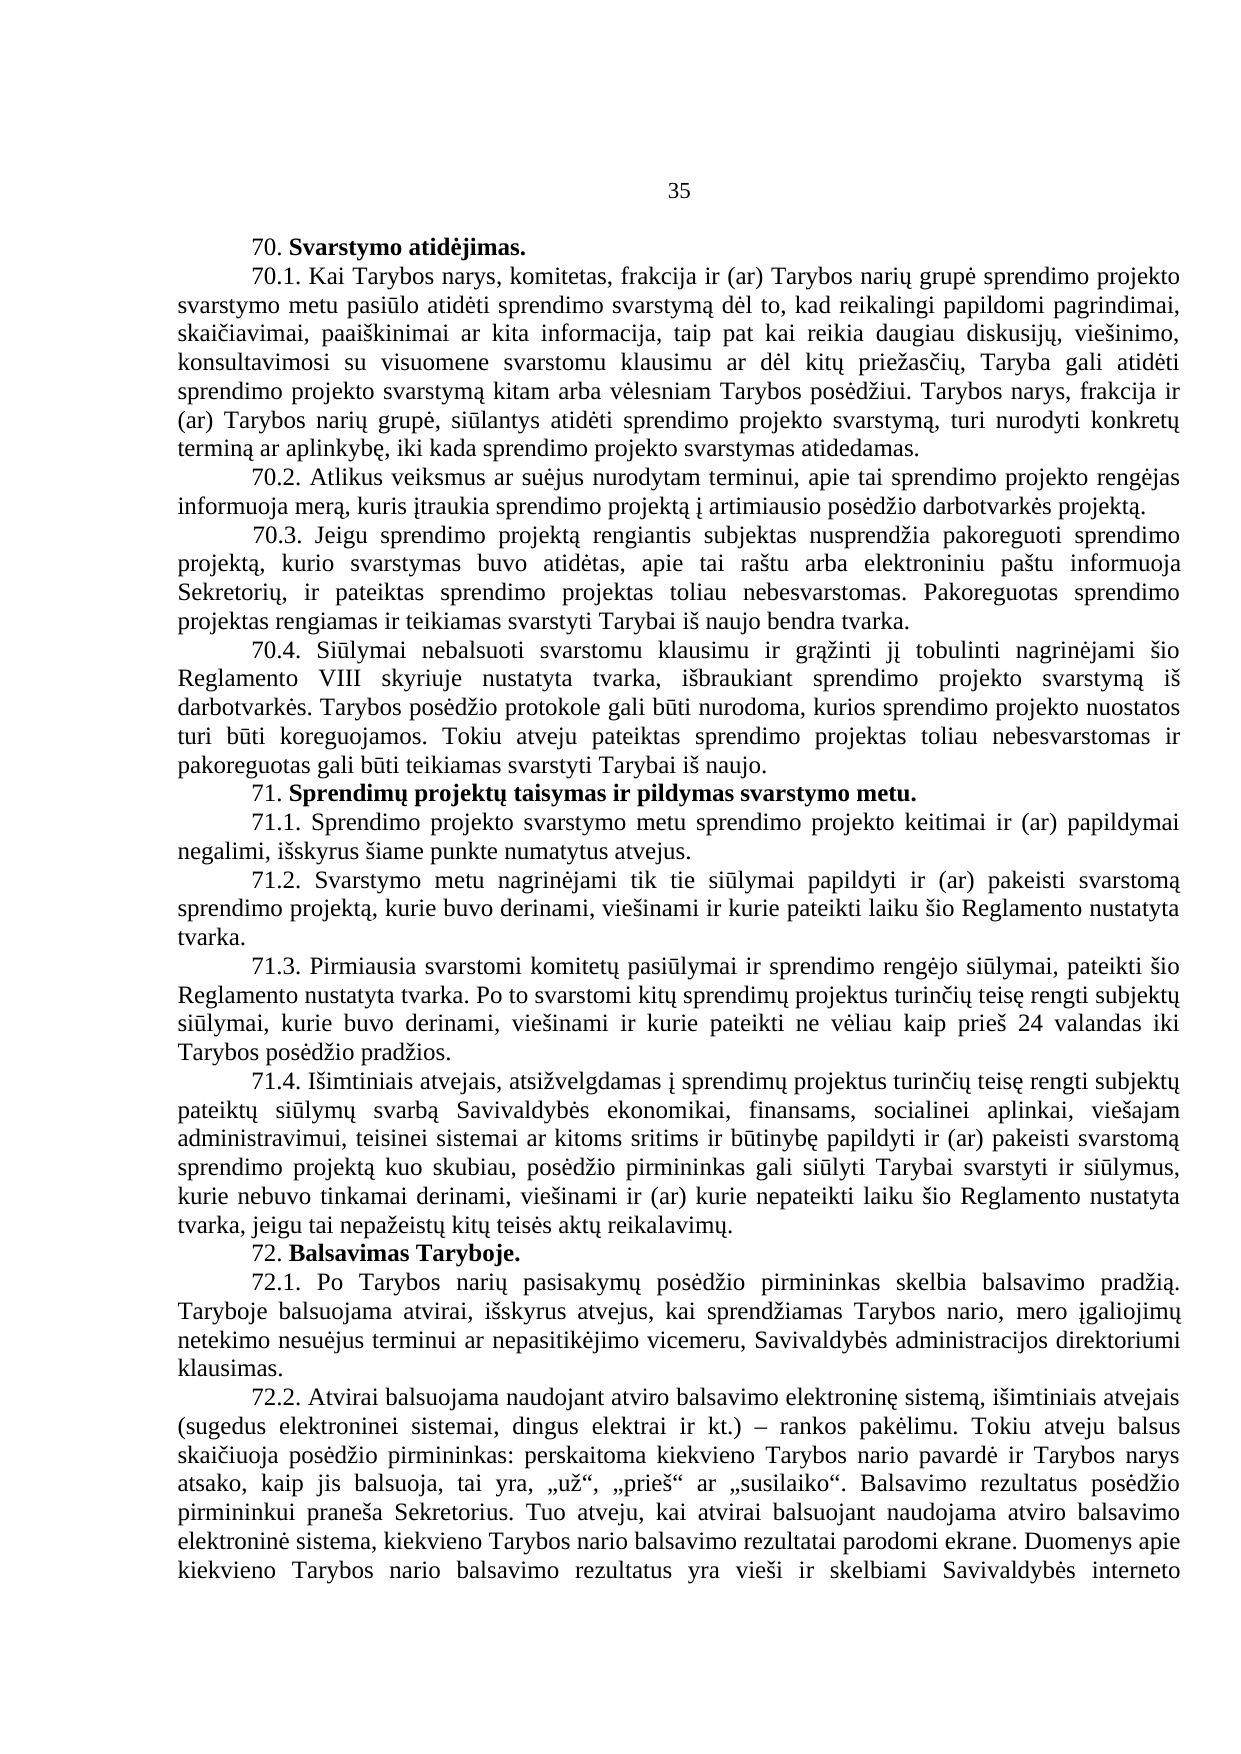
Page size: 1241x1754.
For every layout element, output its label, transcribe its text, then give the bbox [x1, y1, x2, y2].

text 71.1. Sprendimo projekto svarstymo metu sprendimo projekto keitimai ir (ar) papildymai negalimi, išskyrus šiame punkte numatytus atvejus. [177, 807, 1181, 865]
text 70.1. Kai Tarybos narys, komitetas, frakcija ir (ar) Tarybos narių grupė sprendimo projekto svarstymo metu pasiūlo atidėti sprendimo svarstymą dėl to, kad reikalingi papildomi pagrindimai, skaičiavimai, paaiškinimai ar kita informacija, taip pat kai reikia daugiau diskusijų, viešinimo, konsultavimosi su visuomene svarstomu klausimu ar dėl kitų priežasčių, Taryba gali atidėti sprendimo projekto svarstymą kitam arba vėlesniam Tarybos posėdžiui. Tarybos narys, frakcija ir (ar) Tarybos narių grupė, siūlantys atidėti sprendimo projekto svarstymą, turi nurodyti konkretų terminą ar aplinkybę, iki kada sprendimo projekto svarstymas atidedamas. [177, 261, 1181, 462]
text 71.4. Išimtiniais atvejais, atsižvelgdamas į sprendimų projektus turinčių teisę rengti subjektų pateiktų siūlymų svarbą Savivaldybės ekonomikai, finansams, socialinei aplinkai, viešajam administravimui, teisinei sistemai ar kitoms sritims ir būtinybę papildyti ir (ar) pakeisti svarstomą sprendimo projektą kuo skubiau, posėdžio pirmininkas gali siūlyti Tarybai svarstyti ir siūlymus, kurie nebuvo tinkamai derinami, viešinami ir (ar) kurie nepateikti laiku šio Reglamento nustatyta tvarka, jeigu tai nepažeistų kitų teisės aktų reikalavimų. [177, 1066, 1181, 1238]
text 71.2. Svarstymo metu nagrinėjami tik tie siūlymai papildyti ir (ar) pakeisti svarstomą sprendimo projektą, kurie buvo derinami, viešinami ir kurie pateikti laiku šio Reglamento nustatyta tvarka. [177, 865, 1181, 951]
text 72.2. Atvirai balsuojama naudojant atviro balsavimo elektroninę sistemą, išimtiniais atvejais (sugedus elektroninei sistemai, dingus elektrai ir kt.) – rankos pakėlimu. Tokiu atveju balsus skaičiuoja posėdžio pirmininkas: perskaitoma kiekvieno Tarybos nario pavardė ir Tarybos narys atsako, kaip jis balsuoja, tai yra, „už“, „prieš“ ar „susilaiko“. Balsavimo rezultatus posėdžio pirmininkui praneša Sekretorius. Tuo atveju, kai atvirai balsuojant naudojama atviro balsavimo elektroninė sistema, kiekvieno Tarybos nario balsavimo rezultatai parodomi ekrane. Duomenys apie kiekvieno Tarybos nario balsavimo rezultatus yra vieši ir skelbiami Savivaldybės interneto [177, 1382, 1181, 1583]
text 71.3. Pirmiausia svarstomi komitetų pasiūlymai ir sprendimo rengėjo siūlymai, pateikti šio Reglamento nustatyta tvarka. Po to svarstomi kitų sprendimų projektus turinčių teisę rengti subjektų siūlymai, kurie buvo derinami, viešinami ir kurie pateikti ne vėliau kaip prieš 24 valandas iki Tarybos posėdžio pradžios. [177, 951, 1181, 1066]
text 70.4. Siūlymai nebalsuoti svarstomu klausimu ir grąžinti jį tobulinti nagrinėjami šio Reglamento VIII skyriuje nustatyta tvarka, išbraukiant sprendimo projekto svarstymą iš darbotvarkės. Tarybos posėdžio protokole gali būti nurodoma, kurios sprendimo projekto nuostatos turi būti koreguojamos. Tokiu atveju pateiktas sprendimo projektas toliau nebesvarstomas ir pakoreguotas gali būti teikiamas svarstyti Tarybai iš naujo. [177, 635, 1181, 778]
text 70. Svarstymo atidėjimas. [177, 232, 1181, 261]
text 72. Balsavimas Taryboje. [177, 1238, 1181, 1267]
text 71. Sprendimų projektų taisymas ir pildymas svarstymo metu. [177, 778, 1181, 807]
text 70.3. Jeigu sprendimo projektą rengiantis subjektas nusprendžia pakoreguoti sprendimo projektą, kurio svarstymas buvo atidėtas, apie tai raštu arba elektroniniu paštu informuoja Sekretorių, ir pateiktas sprendimo projektas toliau nebesvarstomas. Pakoreguotas sprendimo projektas rengiamas ir teikiamas svarstyti Tarybai iš naujo bendra tvarka. [177, 520, 1181, 635]
text 70.2. Atlikus veiksmus ar suėjus nurodytam terminui, apie tai sprendimo projekto rengėjas informuoja merą, kuris įtraukia sprendimo projektą į artimiausio posėdžio darbotvarkės projektą. [177, 462, 1181, 520]
text 72.1. Po Tarybos narių pasisakymų posėdžio pirmininkas skelbia balsavimo pradžią. Taryboje balsuojama atvirai, išskyrus atvejus, kai sprendžiamas Tarybos nario, mero įgaliojimų netekimo nesuėjus terminui ar nepasitikėjimo vicemeru, Savivaldybės administracijos direktoriumi klausimas. [177, 1267, 1181, 1382]
